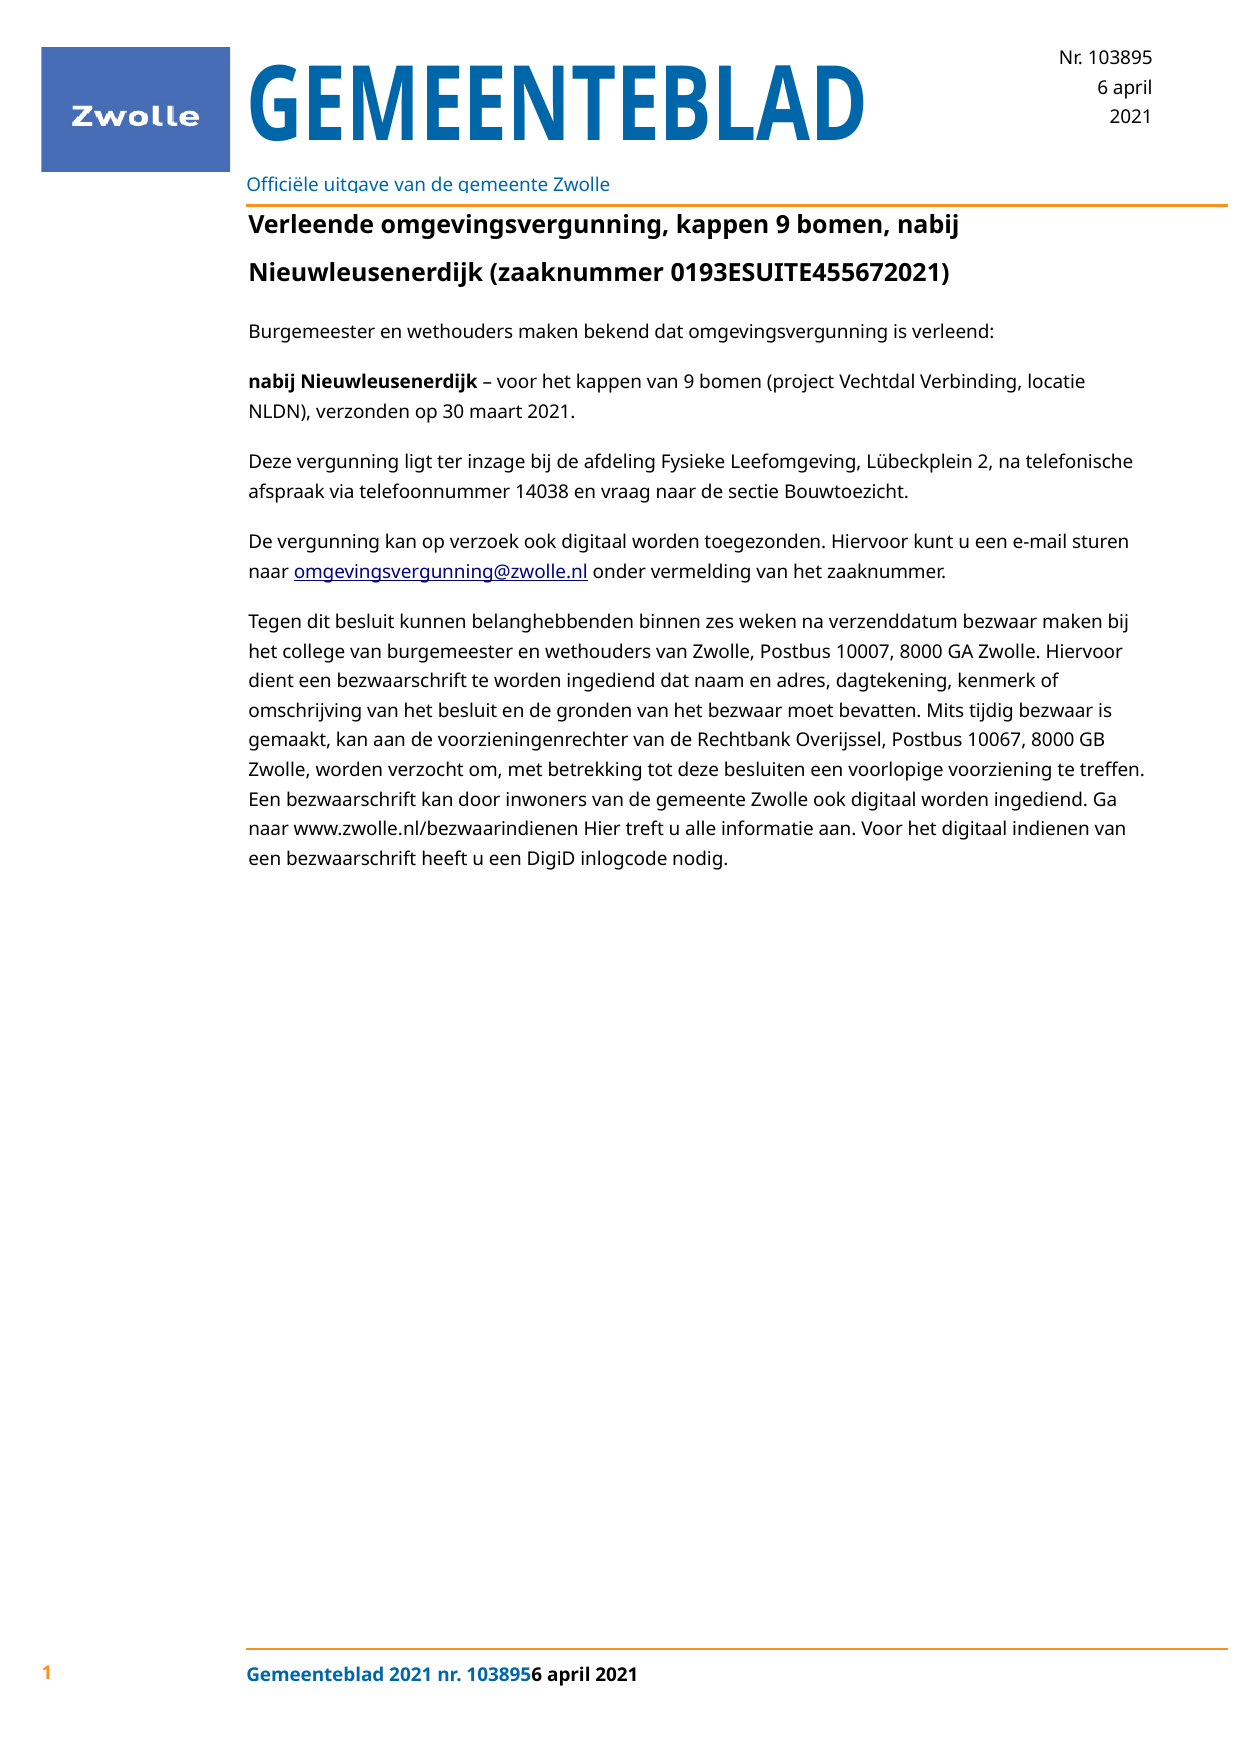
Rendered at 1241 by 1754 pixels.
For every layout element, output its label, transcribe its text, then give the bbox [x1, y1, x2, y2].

text Deze vergunning ligt ter inzage bij de afdeling Fysieke Leefomgeving, Lübeckplein 2, na telefonische afspraak via telefoonnummer 14038 en vraag naar de sectie Bouwtoezicht. [248, 448, 1152, 504]
text De vergunning kan op verzoek ook digitaal worden toegezonden. Hiervoor kunt u een e-mail sturen naar omgevingsvergunning@zwolle.nl onder vermelding van het zaaknummer. [248, 528, 1152, 584]
text Burgemeester en wethouders maken bekend dat omgevingsvergunning is verleend: [248, 318, 1152, 344]
text Verleende omgevingsvergunning, kappen 9 bomen, nabij Nieuwleusenerdijk (zaaknummer 0193ESUITE455672021) [248, 207, 1152, 288]
text nabij Nieuwleusenerdijk – voor het kappen van 9 bomen (project Vechtdal Verbinding, locatie NLDN), verzonden op 30 maart 2021. [248, 368, 1152, 424]
picture [41, 47, 231, 172]
text Tegen dit besluit kunnen belanghebbenden binnen zes weken na verzenddatum bezwaar maken bij het college van burgemeester en wethouders van Zwolle, Postbus 10007, 8000 GA Zwolle. Hiervoor dient een bezwaarschrift te worden ingediend dat naam en adres, dagtekening, kenmerk of omschrijving van het besluit en de gronden van het bezwaar moet bevatten. Mits tijdig bezwaar is gemaakt, kan aan de voorzieningenrechter van de Rechtbank Overijssel, Postbus 10067, 8000 GB Zwolle, worden verzocht om, met betrekking tot deze besluiten een voorlopige voorziening te treffen. Een bezwaarschrift kan door inwoners van de gemeente Zwolle ook digitaal worden ingediend. Ga naar www.zwolle.nl/bezwaarindienen Hier treft u alle informatie aan. Voor het digitaal indienen van een bezwaarschrift heeft u een DigiD inlogcode nodig. [248, 608, 1152, 871]
